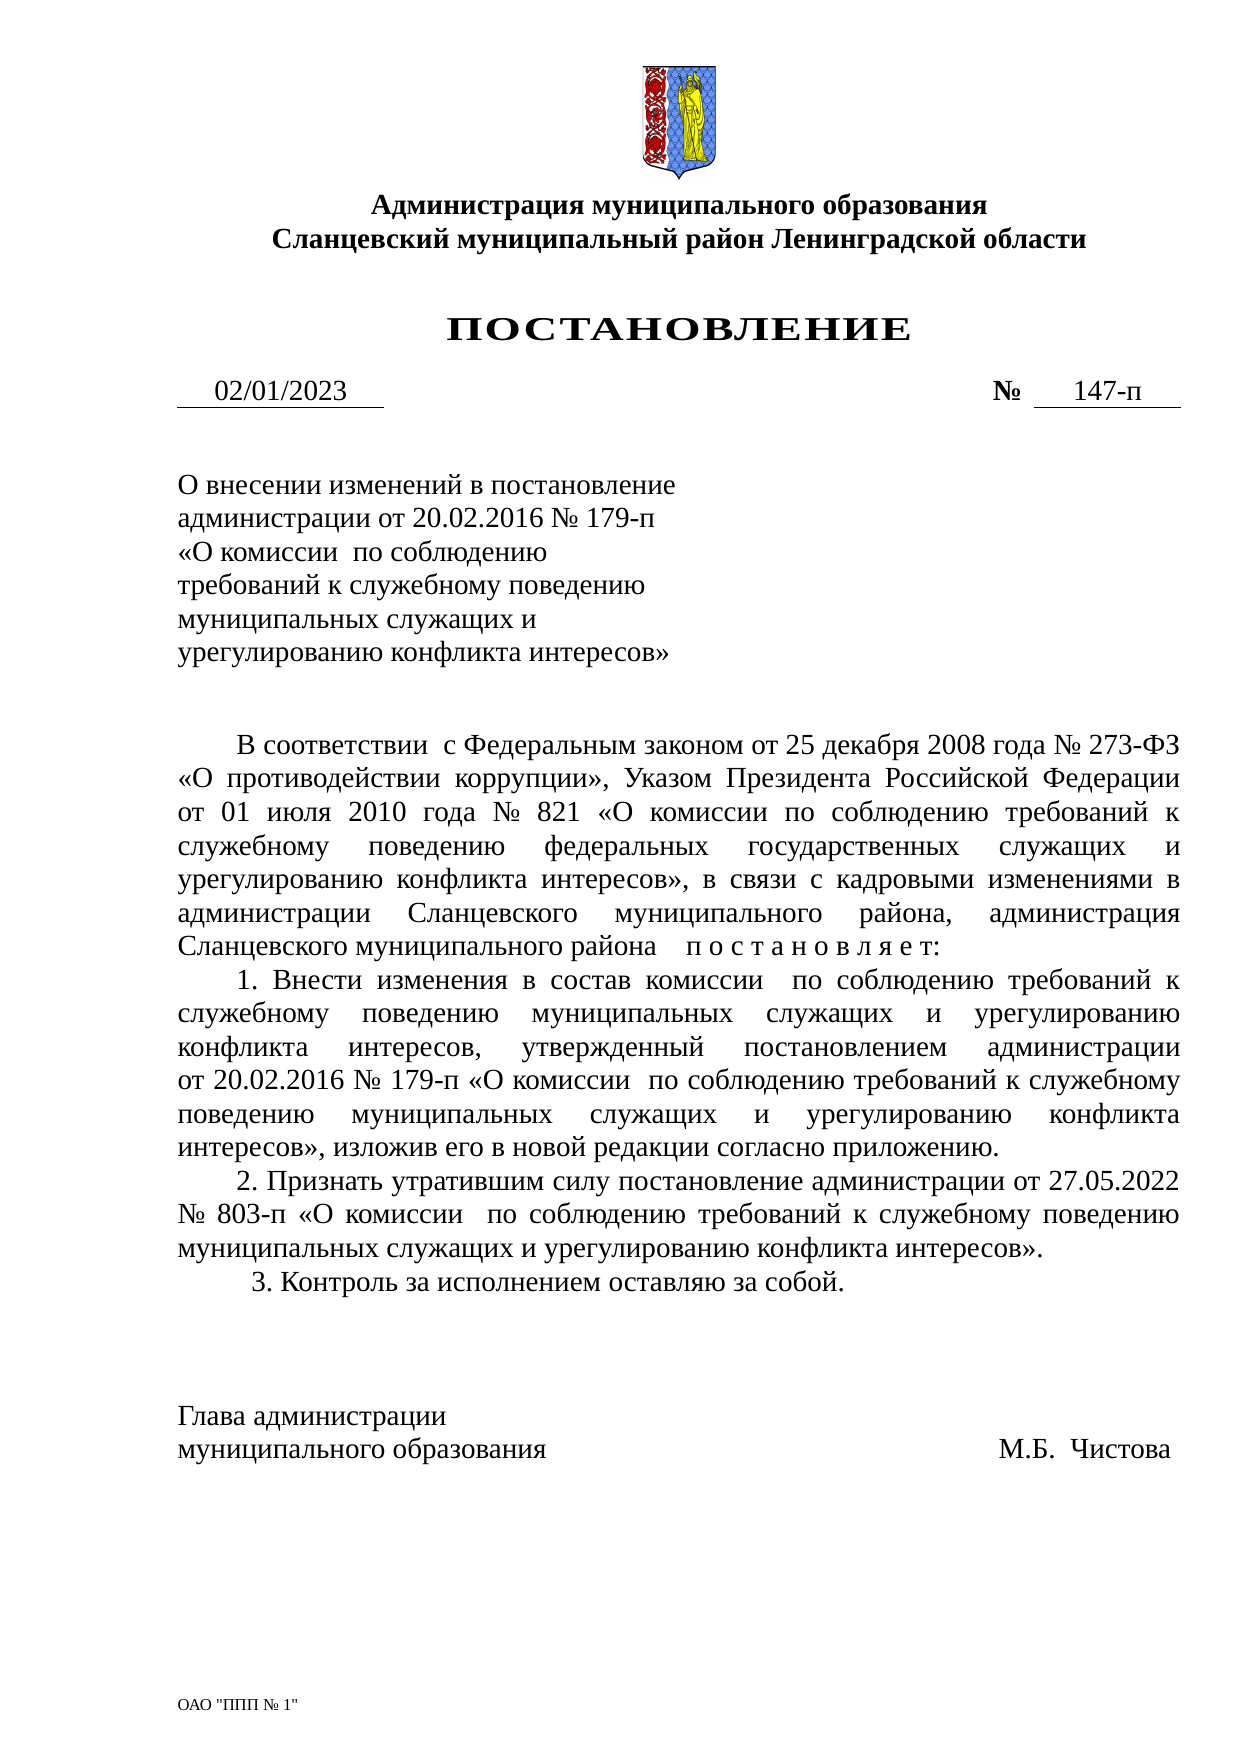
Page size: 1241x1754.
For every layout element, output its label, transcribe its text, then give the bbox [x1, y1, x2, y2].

text 1. Внести изменения в состав комиссии по соблюдению требований к служебному поведению муниципальных служащих и урегулированию конфликта интересов, утвержденный постановлением администрации от 20.02.2016 № 179-п «О комиссии по соблюдению требований к служебному поведению муниципальных служащих и урегулированию конфликта интересов», изложив его в новой редакции согласно приложению. [177, 962, 1181, 1163]
text В соответствии с Федеральным законом от 25 декабря 2008 года № 273-ФЗ «О противодействии коррупции», Указом Президента Российской Федерации от 01 июля 2010 года № 821 «О комиссии по соблюдению требований к служебному поведению федеральных государственных служащих и урегулированию конфликта интересов», в связи с кадровыми изменениями в администрации Сланцевского муниципального района, администрация Сланцевского муниципального района п о с т а н о в л я е т: [177, 727, 1181, 962]
text Глава администрации [177, 1398, 1181, 1431]
table_header № [709, 373, 1033, 407]
text 2. Признать утратившим силу постановление администрации от 27.05.2022 № 803-п «О комиссии по соблюдению требований к служебному поведению муниципальных служащих и урегулированию конфликта интересов». [177, 1163, 1181, 1264]
picture [642, 66, 716, 180]
text муниципального образования М.Б. Чистова [177, 1431, 1181, 1465]
table_header Администрация муниципального образования Сланцевский муниципальный район Ленинградской области ПОСТАНОВЛЕНИЕ [177, 59, 1181, 373]
table_header 01.02.2023 [177, 373, 384, 407]
table_header О внесении изменений в постановление администрации от 20.02.2016 № 179-п «О комиссии по соблюдению требований к служебному поведению муниципальных служащих и урегулированию конфликта интересов» [177, 408, 679, 727]
text 3. Контроль за исполнением оставляю за собой. [177, 1264, 1181, 1297]
table_header [679, 408, 1181, 727]
table_header 147-п [1034, 373, 1181, 407]
table_header [384, 373, 709, 407]
